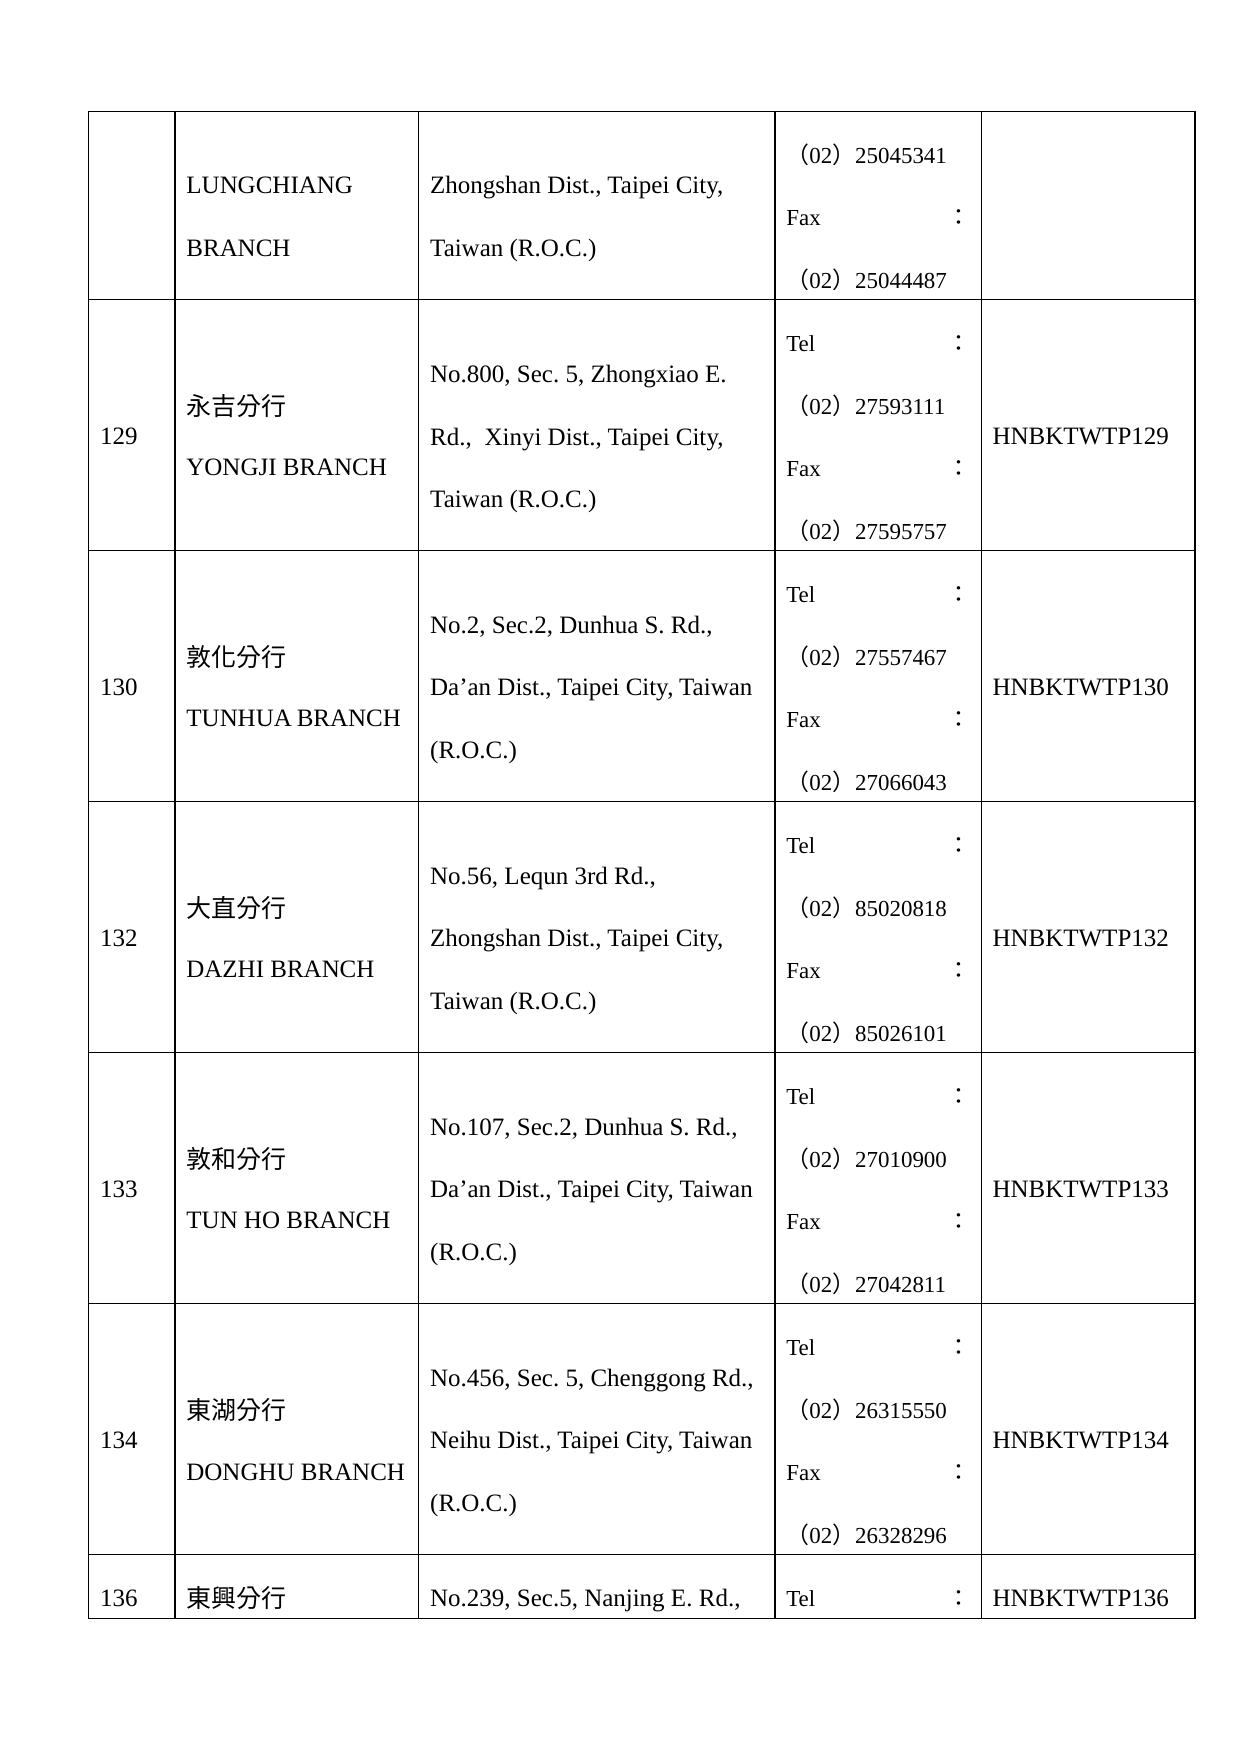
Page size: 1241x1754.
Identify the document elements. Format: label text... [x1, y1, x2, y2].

table_cell HNBKTWTP129 [982, 300, 1194, 550]
table_cell No.456, Sec. 5, Chenggong Rd., Neihu Dist., Taipei City, Taiwan (R.O.C.) [419, 1304, 774, 1554]
table_cell Zhongshan Dist., Taipei City, Taiwan (R.O.C.) [419, 112, 774, 299]
table_cell 東湖分行 DONGHU BRANCH [176, 1304, 418, 1554]
table_cell 敦和分行 TUN HO BRANCH [176, 1053, 418, 1303]
table_cell HNBKTWTP136 [982, 1555, 1194, 1618]
table_cell HNBKTWTP134 [982, 1304, 1194, 1554]
table_cell Tel：（02）27557467 Fax：（02）27066043 [776, 551, 981, 801]
table_cell Tel：（02）85020818 Fax：（02）85026101 [776, 802, 981, 1052]
table_cell 敦化分行 TUNHUA BRANCH [176, 551, 418, 801]
table_cell Tel：（02）26315550 Fax：（02）26328296 [776, 1304, 981, 1554]
table_cell 129 [89, 300, 174, 550]
table_cell 大直分行 DAZHI BRANCH [176, 802, 418, 1052]
table_cell 132 [89, 802, 174, 1052]
table_cell 133 [89, 1053, 174, 1303]
table_cell Tel：（02）27593111 Fax：（02）27595757 [776, 300, 981, 550]
table_cell Tel： [776, 1555, 981, 1618]
table_cell No.2, Sec.2, Dunhua S. Rd., Da’an Dist., Taipei City, Taiwan (R.O.C.) [419, 551, 774, 801]
table_cell [982, 112, 1194, 299]
table_cell LUNGCHIANG BRANCH [176, 112, 418, 299]
table_cell HNBKTWTP130 [982, 551, 1194, 801]
table_cell 東興分行 [176, 1555, 418, 1618]
table_cell Tel：（02）27010900 Fax：（02）27042811 [776, 1053, 981, 1303]
table_cell 134 [89, 1304, 174, 1554]
table_cell 130 [89, 551, 174, 801]
table_cell （02）25045341 Fax：（02）25044487 [776, 112, 981, 299]
table_cell No.800, Sec. 5, Zhongxiao E. Rd., Xinyi Dist., Taipei City, Taiwan (R.O.C.) [419, 300, 774, 550]
table_cell HNBKTWTP132 [982, 802, 1194, 1052]
table_cell No.239, Sec.5, Nanjing E. Rd., [419, 1555, 774, 1618]
table_cell 136 [89, 1555, 174, 1618]
table_cell HNBKTWTP133 [982, 1053, 1194, 1303]
table_cell No.107, Sec.2, Dunhua S. Rd., Da’an Dist., Taipei City, Taiwan (R.O.C.) [419, 1053, 774, 1303]
table_cell No.56, Lequn 3rd Rd., Zhongshan Dist., Taipei City, Taiwan (R.O.C.) [419, 802, 774, 1052]
table_cell 永吉分行 YONGJI BRANCH [176, 300, 418, 550]
table_cell [89, 112, 174, 299]
